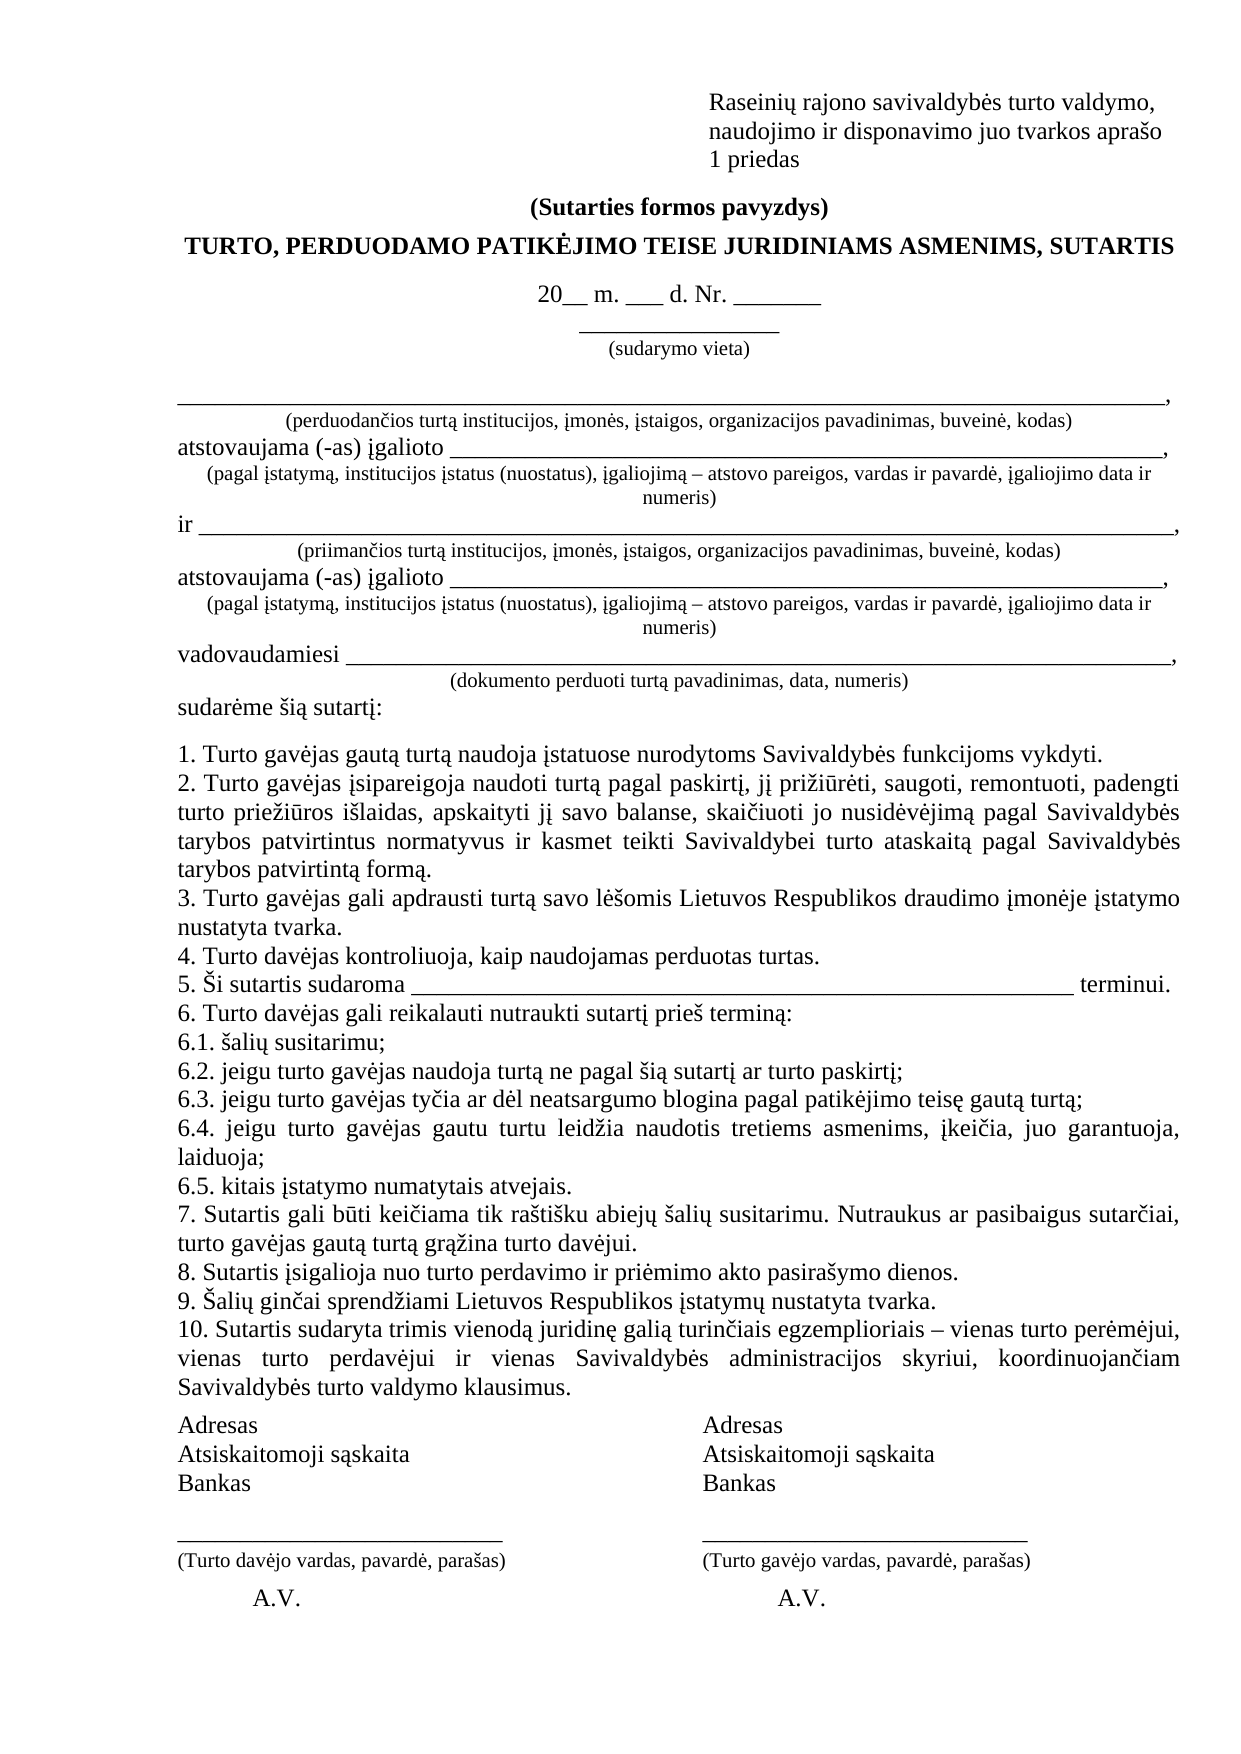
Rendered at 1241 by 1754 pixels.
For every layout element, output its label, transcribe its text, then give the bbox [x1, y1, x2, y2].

text TURTO, PERDUODAMO PATIKĖJIMO TEISE JURIDINIAMS ASMENIMS, SUTARTIS [177, 231, 1181, 259]
text (pagal įstatymą, institucijos įstatus (nuostatus), įgaliojimą – atstovo pareigos, vardas ir pavardė, įgaliojimo data ir numeris) [177, 591, 1181, 639]
text 20__ m. ___ d. Nr. _______ [177, 279, 1181, 307]
text 3. Turto gavėjas gali apdrausti turtą savo lėšomis Lietuvos Respublikos draudimo įmonėje įstatymo nustatyta tvarka. [177, 883, 1181, 941]
text 1. Turto gavėjas gautą turtą naudoja įstatuose nurodytoms Savivaldybės funkcijoms vykdyti. [177, 739, 1181, 768]
text vadovaudamiesi __________________________________________________________________, [177, 639, 1181, 668]
text sudarėme šią sutartį: [177, 692, 1181, 720]
text 6.5. kitais įstatymo numatytais atvejais. [177, 1171, 1181, 1199]
text 4. Turto davėjas kontroliuoja, kaip naudojamas perduotas turtas. [177, 941, 1181, 969]
text 6.4. jeigu turto gavėjas gautu turtu leidžia naudotis tretiems asmenims, įkeičia, juo garantuoja, laiduoja; [177, 1113, 1181, 1171]
text 5. Ši sutartis sudaroma _____________________________________________________ terminui. [177, 969, 1181, 998]
text 2. Turto gavėjas įsipareigoja naudoti turtą pagal paskirtį, jį prižiūrėti, saugoti, remontuoti, padengti turto priežiūros išlaidas, apskaityti jį savo balanse, skaičiuoti jo nusidėvėjimą pagal Savivaldybės tarybos patvirtintus normatyvus ir kasmet teikti Savivaldybei turto ataskaitą pagal Savivaldybės tarybos patvirtintą formą. [177, 768, 1181, 883]
text Atsiskaitomoji sąskaita Atsiskaitomoji sąskaita [177, 1439, 1181, 1468]
text atstovaujama (-as) įgalioto _________________________________________________________, [177, 432, 1181, 461]
text 6.1. šalių susitarimu; [177, 1027, 1181, 1056]
text (Sutarties formos pavyzdys) [177, 192, 1181, 221]
text ir ______________________________________________________________________________, [177, 509, 1181, 538]
text (priimančios turtą institucijos, įmonės, įstaigos, organizacijos pavadinimas, buveinė, kodas) [177, 538, 1181, 562]
text __________________________ __________________________ [177, 1516, 1181, 1544]
text 6.2. jeigu turto gavėjas naudoja turtą ne pagal šią sutartį ar turto paskirtį; [177, 1056, 1181, 1084]
text (perduodančios turtą institucijos, įmonės, įstaigos, organizacijos pavadinimas, buveinė, kodas) [177, 408, 1181, 432]
text 6.3. jeigu turto gavėjas tyčia ar dėl neatsargumo blogina pagal patikėjimo teisę gautą turtą; [177, 1084, 1181, 1113]
text (pagal įstatymą, institucijos įstatus (nuostatus), įgaliojimą – atstovo pareigos, vardas ir pavardė, įgaliojimo data ir numeris) [177, 461, 1181, 509]
text Raseinių rajono savivaldybės turto valdymo, [709, 87, 1181, 116]
text atstovaujama (-as) įgalioto _________________________________________________________, [177, 562, 1181, 591]
text naudojimo ir disponavimo juo tvarkos aprašo [709, 116, 1181, 144]
text _______________________________________________________________________________, [177, 379, 1181, 408]
text ________________ [177, 307, 1181, 336]
text 10. Sutartis sudaryta trimis vienodą juridinę galią turinčiais egzemplioriais – vienas turto perėmėjui, vienas turto perdavėjui ir vienas Savivaldybės administracijos skyriui, koordinuojančiam Savivaldybės turto valdymo klausimus. [177, 1314, 1181, 1401]
text 8. Sutartis įsigalioja nuo turto perdavimo ir priėmimo akto pasirašymo dienos. [177, 1257, 1181, 1286]
text 9. Šalių ginčai sprendžiami Lietuvos Respublikos įstatymų nustatyta tvarka. [177, 1286, 1181, 1314]
text (sudarymo vieta) [177, 336, 1181, 360]
text Adresas Adresas [177, 1410, 1181, 1439]
text A.V. A.V. [177, 1583, 1181, 1612]
text 1 priedas [709, 144, 1181, 173]
text (dokumento perduoti turtą pavadinimas, data, numeris) [177, 668, 1181, 692]
text Bankas Bankas [177, 1468, 1181, 1497]
text 7. Sutartis gali būti keičiama tik raštišku abiejų šalių susitarimu. Nutraukus ar pasibaigus sutarčiai, turto gavėjas gautą turtą grąžina turto davėjui. [177, 1199, 1181, 1257]
text 6. Turto davėjas gali reikalauti nutraukti sutartį prieš terminą: [177, 998, 1181, 1027]
text (Turto davėjo vardas, pavardė, parašas) (Turto gavėjo vardas, pavardė, parašas) [177, 1544, 1181, 1573]
